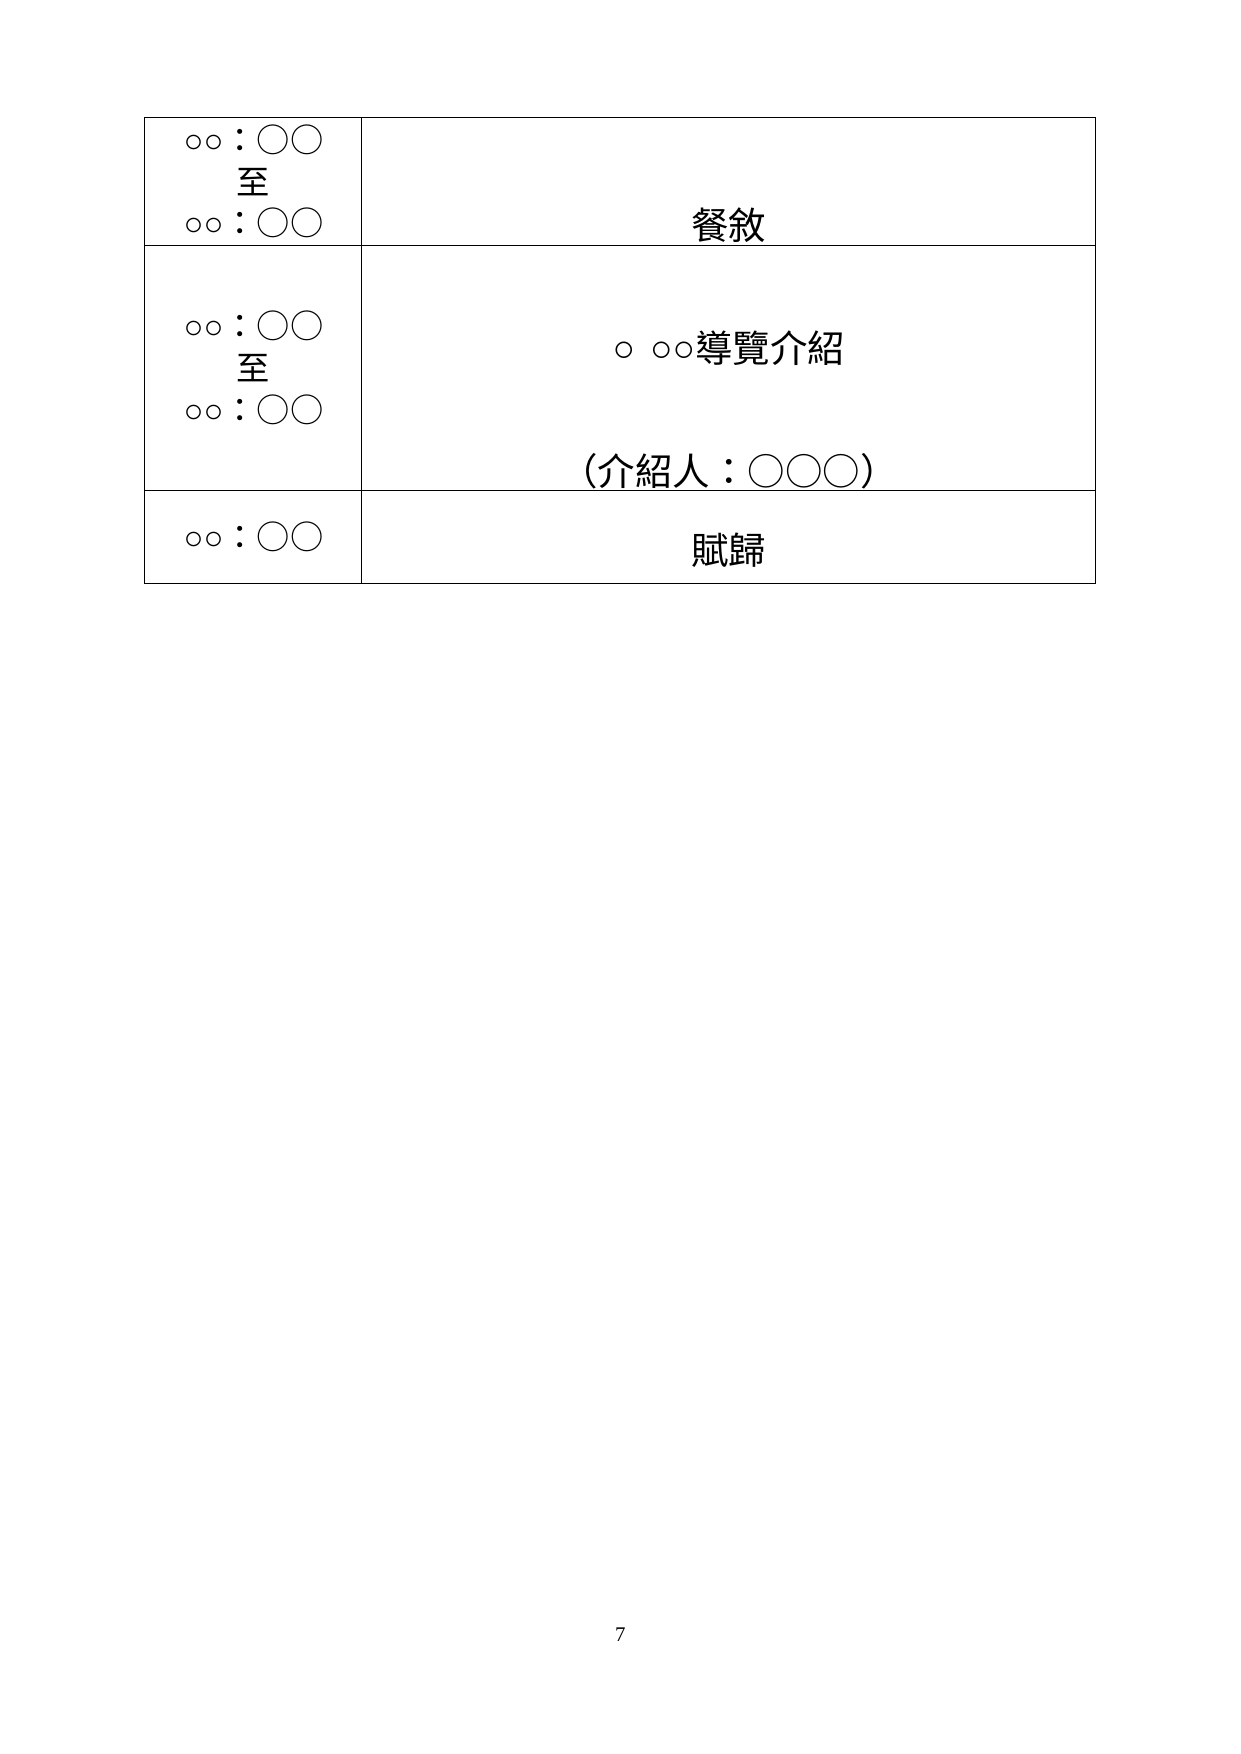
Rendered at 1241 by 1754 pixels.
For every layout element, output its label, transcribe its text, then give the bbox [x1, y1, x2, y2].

table_cell ○○：○○ 至 ○○：○○ [145, 118, 361, 245]
table_cell ○○：○○ [145, 491, 361, 583]
table_cell 餐敘 [362, 118, 1095, 245]
table_cell ○○：○○ 至 ○○：○○ [145, 246, 361, 490]
table_cell 賦歸 [362, 491, 1095, 583]
table_cell ○○導覽介紹 （介紹人：○○○） [362, 246, 1095, 490]
